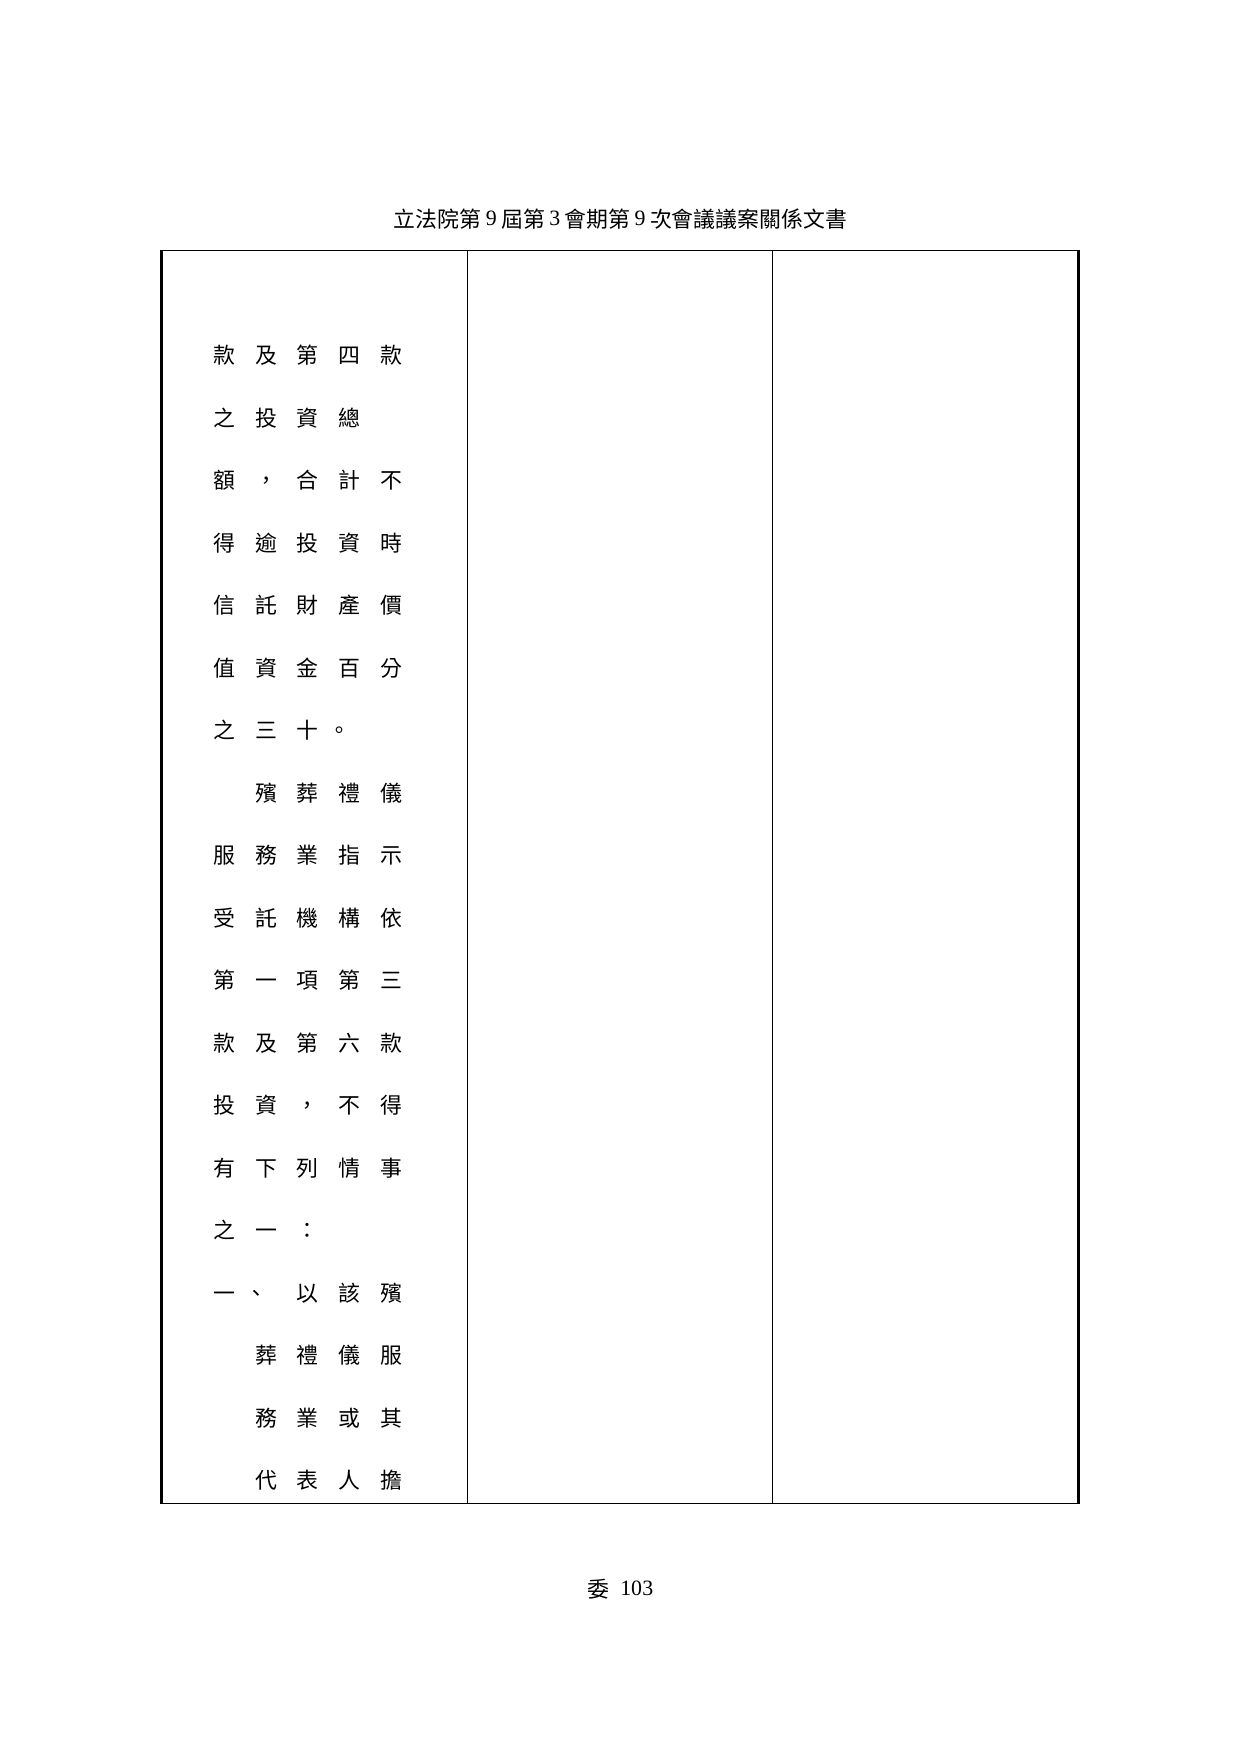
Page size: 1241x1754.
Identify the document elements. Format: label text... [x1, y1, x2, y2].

table_cell [468, 251, 772, 1503]
table_cell 款及第四款之投資總額，合計不得逾投資時信託財產價值資金百分之三十。 殯葬禮儀服務業指示受託機構依第一項第三款及第六款投資，不得有下列情事之一： 一、以該殯葬禮儀服務業或其代表人擔 [163, 251, 467, 1503]
table_cell [773, 251, 1077, 1503]
